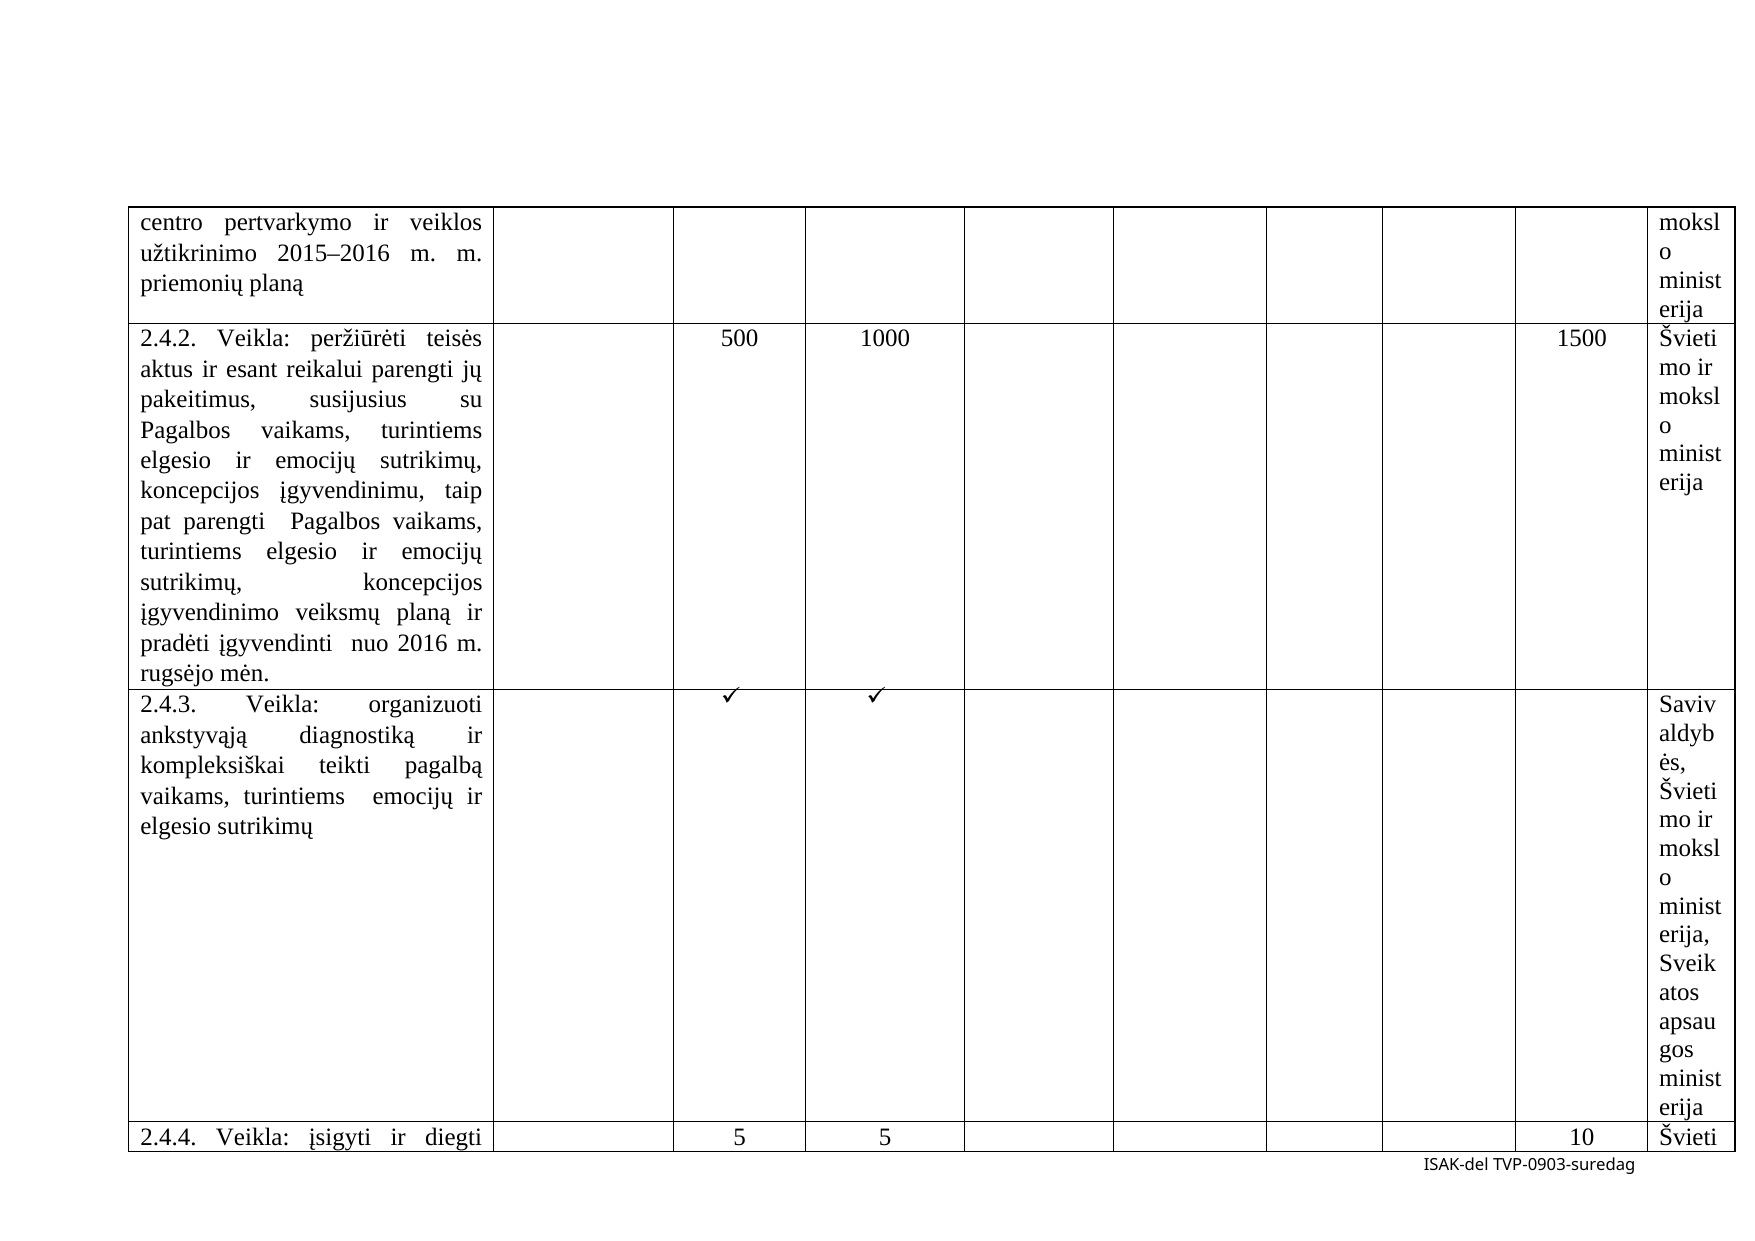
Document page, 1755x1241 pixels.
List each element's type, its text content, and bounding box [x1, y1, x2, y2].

table_cell [494, 1122, 673, 1151]
table_cell 2.4.3. Veikla: organizuoti ankstyvąją diagnostiką ir kompleksiškai teikti pagalbą vaikams, turintiems emocijų ir elgesio sutrikimų [129, 690, 493, 1121]
table_cell Švieti [1648, 1122, 1734, 1151]
table_cell [1383, 1122, 1515, 1151]
table_cell [494, 324, 673, 688]
table_cell Savivaldybės, Švietimo ir mokslo ministerija, Sveikatos apsaugos ministerija [1648, 690, 1734, 1121]
table_cell  [806, 690, 964, 1121]
table_cell [494, 208, 673, 322]
table_cell [674, 208, 805, 322]
table_cell [965, 208, 1113, 322]
table_cell 2.4.4. Veikla: įsigyti ir diegti [129, 1122, 493, 1151]
table_cell [1114, 690, 1266, 1121]
table_cell [1267, 690, 1382, 1121]
table_cell [1383, 208, 1515, 322]
table_cell [1267, 208, 1382, 322]
table_cell 2.4.2. Veikla: peržiūrėti teisės aktus ir esant reikalui parengti jų pakeitimus, susijusius su Pagalbos vaikams, turintiems elgesio ir emocijų sutrikimų, koncepcijos įgyvendinimu, taip pat parengti Pagalbos vaikams, turintiems elgesio ir emocijų sutrikimų, koncepcijos įgyvendinimo veiksmų planą ir pradėti įgyvendinti nuo 2016 m. rugsėjo mėn. [129, 324, 493, 688]
table_cell [1267, 1122, 1382, 1151]
table_cell centro pertvarkymo ir veiklos užtikrinimo 2015–2016 m. m. priemonių planą [129, 208, 493, 322]
table_cell 500 [674, 324, 805, 688]
table_cell [965, 690, 1113, 1121]
table_cell [1267, 324, 1382, 688]
table_cell [1114, 324, 1266, 688]
table_cell 5 [806, 1122, 964, 1151]
table_cell [1383, 324, 1515, 688]
table_cell [494, 690, 673, 1121]
table_cell [965, 324, 1113, 688]
table_cell [1114, 1122, 1266, 1151]
table_cell mokslo ministerija [1648, 208, 1734, 322]
table_cell  [674, 690, 805, 1121]
table_cell [965, 1122, 1113, 1151]
table_cell 1500 [1516, 324, 1647, 688]
table_cell 1000 [806, 324, 964, 688]
table_cell [1114, 208, 1266, 322]
table_cell [1516, 690, 1647, 1121]
table_cell [1516, 208, 1647, 322]
table_cell [806, 208, 964, 322]
table_cell 5 [674, 1122, 805, 1151]
table_cell [1383, 690, 1515, 1121]
table_cell Švietimo ir mokslo ministerija [1648, 324, 1734, 688]
table_cell 10 [1516, 1122, 1647, 1151]
